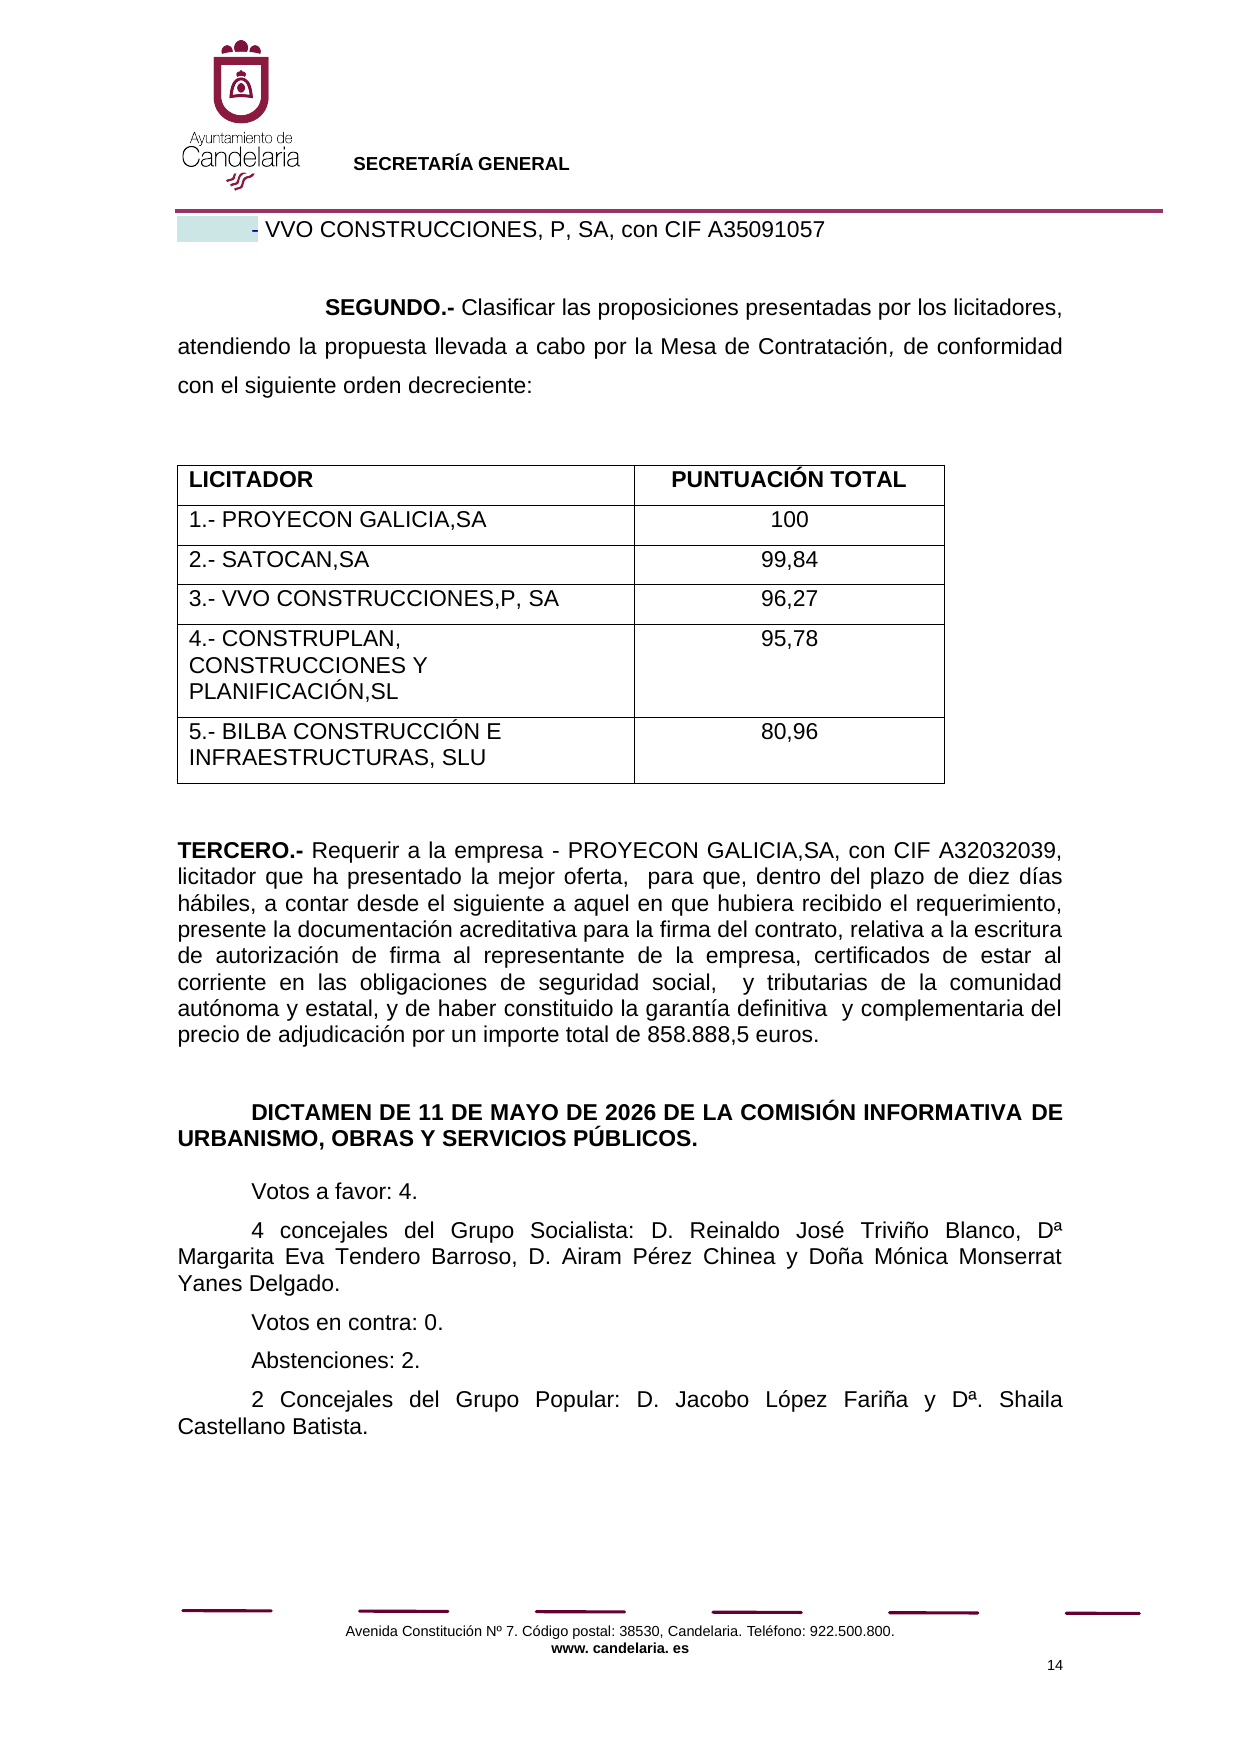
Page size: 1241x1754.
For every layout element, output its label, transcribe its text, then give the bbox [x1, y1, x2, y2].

table_cell 5.- BILBA CONSTRUCCIÓN E INFRAESTRUCTURAS, SLU [178, 718, 634, 783]
text - VVO CONSTRUCCIONES, P, SA, con CIF A35091057 [177, 216, 1063, 242]
table_header LICITADOR [178, 466, 634, 504]
table_cell 1.- PROYECON GALICIA,SA [178, 506, 634, 544]
table_cell 96,27 [635, 585, 944, 624]
table_cell 99,84 [635, 546, 944, 584]
table_header PUNTUACIÓN TOTAL [635, 466, 944, 504]
table_cell 80,96 [635, 718, 944, 783]
text DICTAMEN DE 11 DE MAYO DE 2026 DE LA COMISIÓN INFORMATIVA DE URBANISMO, OBRAS Y SERVICIOS PÚBLICOS. [177, 1099, 1063, 1152]
table_cell 95,78 [635, 625, 944, 717]
table_cell 3.- VVO CONSTRUCCIONES,P, SA [178, 585, 634, 624]
text TERCERO.- Requerir a la empresa - PROYECON GALICIA,SA, con CIF A32032039, licitador que ha presentado la mejor oferta, para que, dentro del plazo de diez días hábiles, a contar desde el siguiente a aquel en que hubiera recibido el requerimiento, presente la documentación acreditativa para la firma del contrato, relativa a la escritura de autorización de firma al representante de la empresa, certificados de estar al corriente en las obligaciones de seguridad social, y tributarias de la comunidad autónoma y estatal, y de haber constituido la garantía definitiva y complementaria del precio de adjudicación por un importe total de 858.888,5 euros. [177, 837, 1063, 1048]
text Votos a favor: 4. [177, 1178, 1063, 1204]
text 2 Concejales del Grupo Popular: D. Jacobo López Fariña y Dª. Shaila Castellano Batista. [177, 1386, 1063, 1439]
table_cell 2.- SATOCAN,SA [178, 546, 634, 584]
text Votos en contra: 0. [177, 1308, 1063, 1335]
text SEGUNDO.- Clasificar las proposiciones presentadas por los licitadores, atendiendo la propuesta llevada a cabo por la Mesa de Contratación, de conformidad con el siguiente orden decreciente: [177, 293, 1063, 399]
table_cell 4.- CONSTRUPLAN, CONSTRUCCIONES Y PLANIFICACIÓN,SL [178, 625, 634, 717]
table_cell 100 [635, 506, 944, 544]
text Abstenciones: 2. [177, 1347, 1063, 1374]
text 4 concejales del Grupo Socialista: D. Reinaldo José Triviño Blanco, Dª Margarita Eva Tendero Barroso, D. Airam Pérez Chinea y Doña Mónica Monserrat Yanes Delgado. [177, 1217, 1063, 1296]
